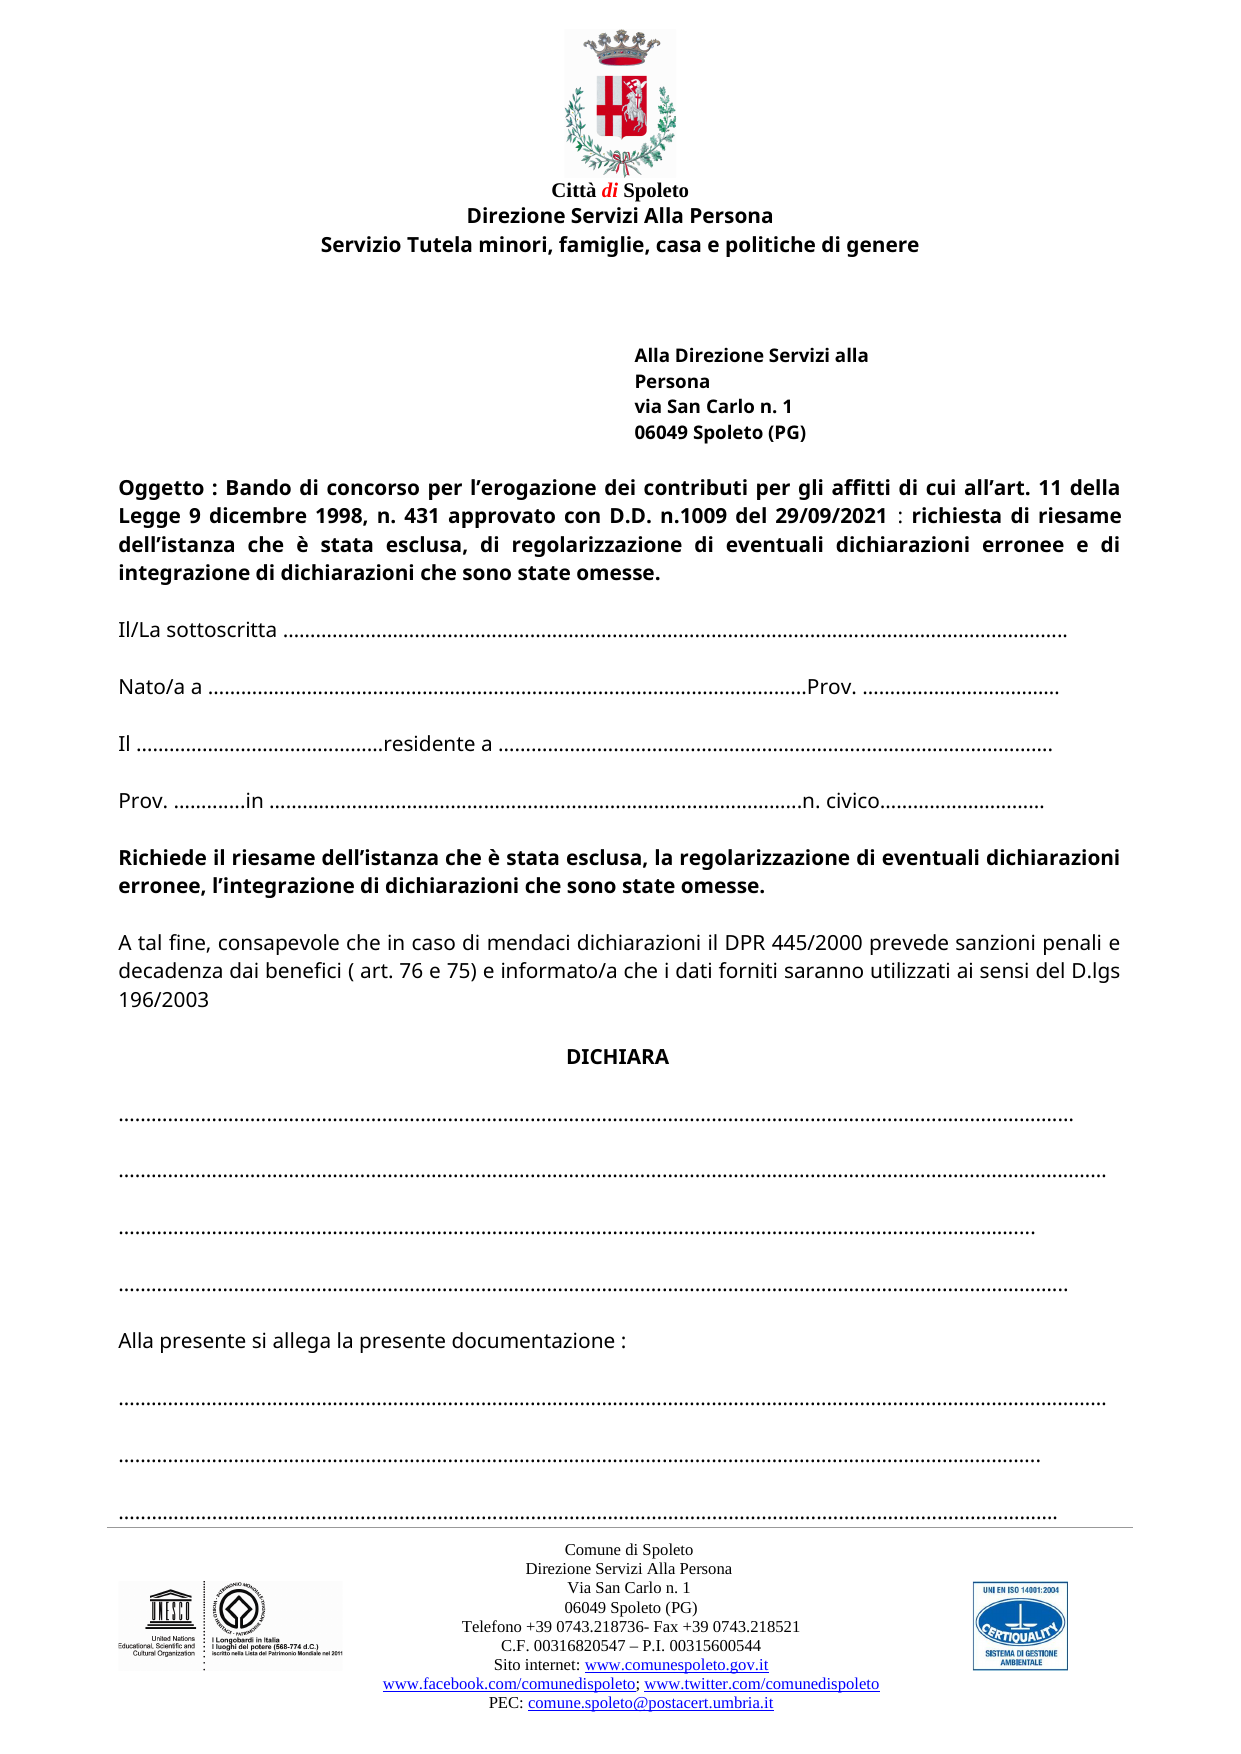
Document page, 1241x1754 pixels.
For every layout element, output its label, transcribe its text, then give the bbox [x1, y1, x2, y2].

text DICHIARA [118, 1042, 1122, 1070]
text via San Carlo n. 1 [339, 393, 1122, 419]
text Alla Direzione Servizi alla Persona [339, 342, 1122, 393]
text …………………………………………………………………………………………………………………………………………………………………………………………………………………………………….…………………………………………………………………………....……………………………………………………………………………………………………………………………………..………………... [118, 1156, 1122, 1298]
text Alla presente si allega la presente documentazione : [118, 1326, 1122, 1354]
text Il/La sottoscritta …………………………………………………………………………………………………………………………….. [118, 615, 1122, 644]
picture [564, 29, 677, 178]
text Nato/a a ………………………………………………………..……………..……………………...Prov. ……………………………… [118, 672, 1122, 701]
text 06049 Spoleto (PG) [339, 419, 1122, 444]
text Richiede il riesame dell’istanza che è stata esclusa, la regolarizzazione di eventuali dichiarazioni erronee, l’integrazione di dichiarazioni che sono state omesse. [118, 843, 1122, 899]
text ……………………………………………………………………………………………………………………………………………………………………………………………………………………………………………………………………………………………………………….….. [118, 1383, 1122, 1468]
text …..…………………………………....……………………………………………………………………..……………………………………. [118, 1497, 1122, 1525]
text Il ………………………………………residente a ……………………………………………………..…..……………………………. [118, 729, 1122, 757]
picture [972, 1581, 1068, 1671]
text …………………………………………………………………………………………………………………………………..………………….… [118, 1099, 1122, 1127]
text Oggetto : Bando di concorso per l’erogazione dei contributi per gli affitti di cui all’art. 11 della Legge 9 dicembre 1998, n. 431 approvato con D.D. n.1009 del 29/09/2021 : richiesta di riesame dell’istanza che è stata esclusa, di regolarizzazione di eventuali dichiarazioni erronee e di integrazione di dichiarazioni che sono state omesse. [118, 473, 1122, 587]
text A tal fine, consapevole che in caso di mendaci dichiarazioni il DPR 445/2000 prevede sanzioni penali e decadenza dai benefici ( art. 76 e 75) e informato/a che i dati forniti saranno utilizzati ai sensi del D.lgs 196/2003 [118, 928, 1122, 1013]
picture [118, 1581, 343, 1671]
text Prov. …….......in ………………………………………………….………………………………...n. civico………………………… [118, 786, 1122, 814]
